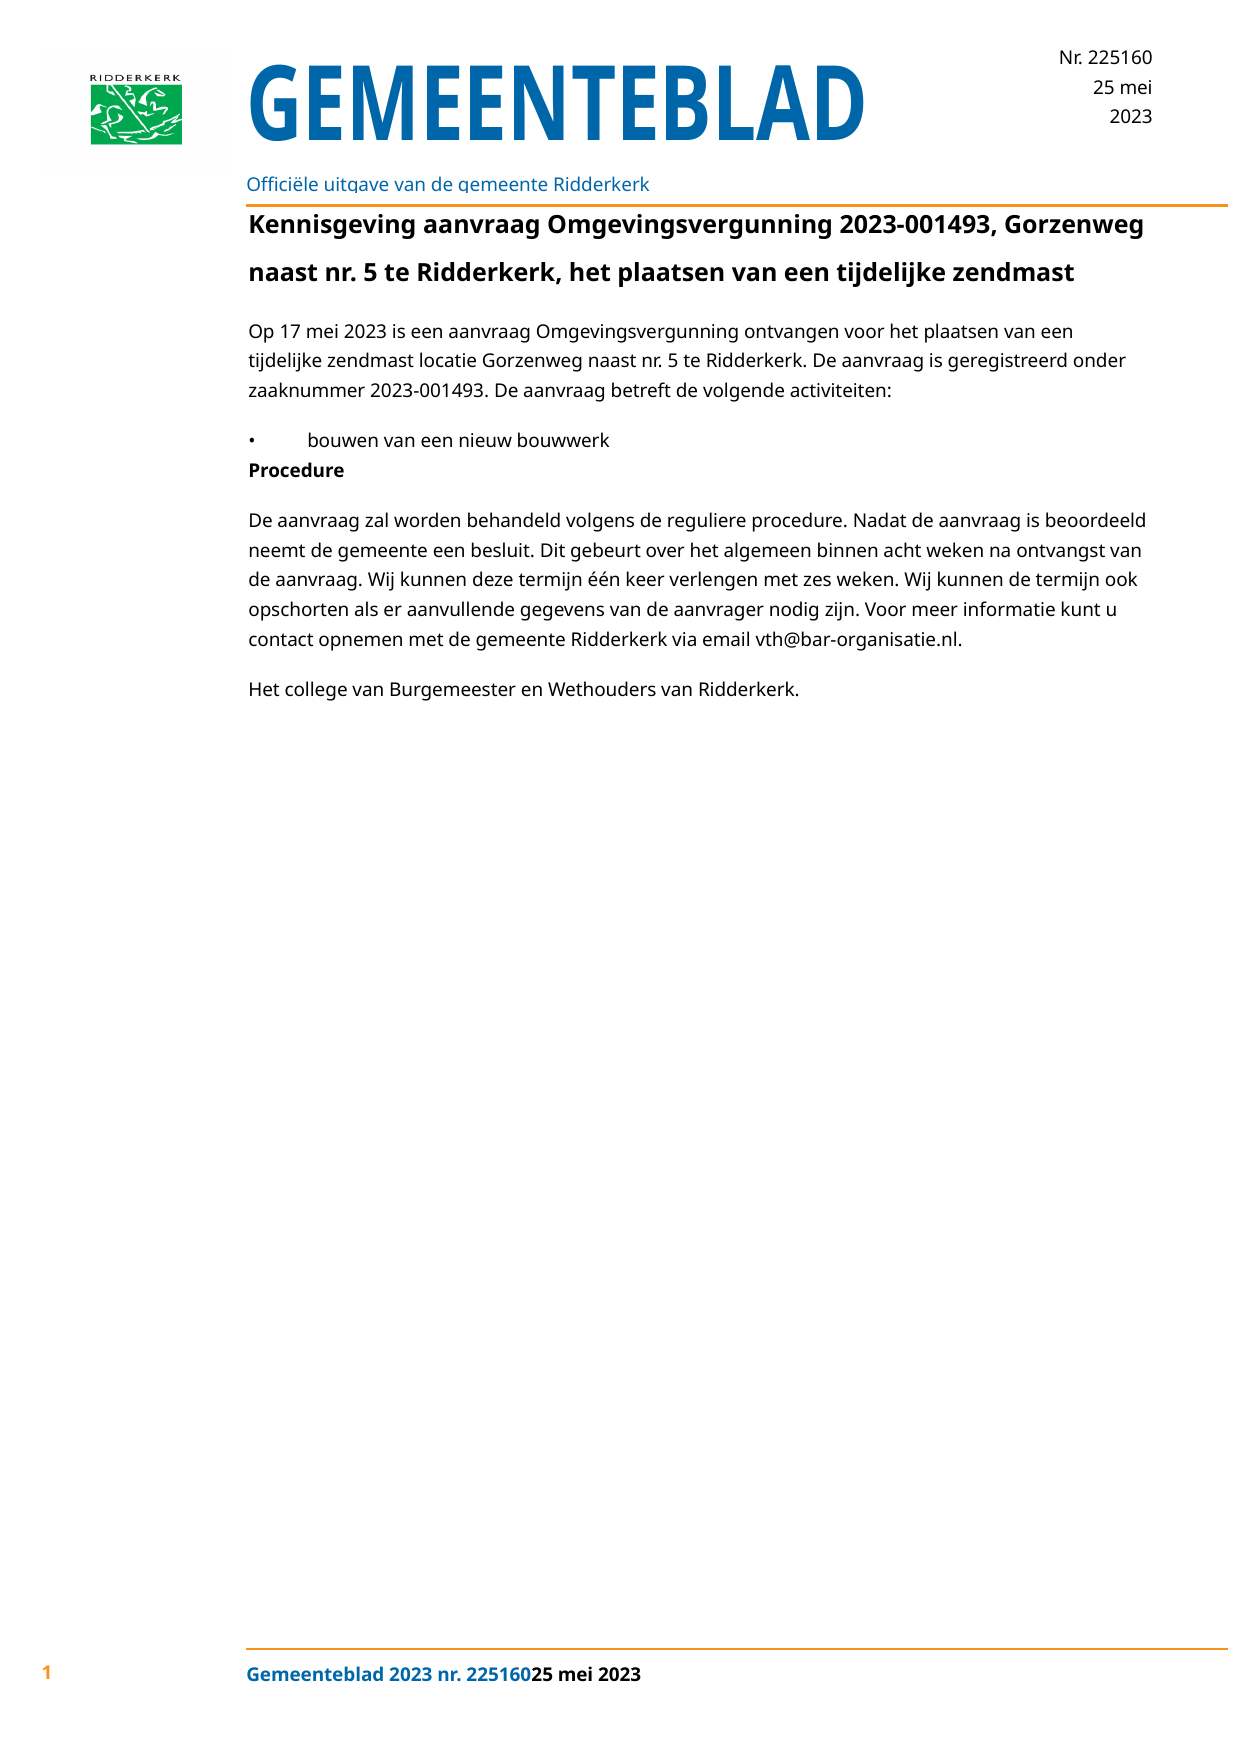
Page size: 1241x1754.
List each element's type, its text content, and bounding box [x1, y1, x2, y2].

text Kennisgeving aanvraag Omgevingsvergunning 2023-001493, Gorzenweg naast nr. 5 te Ridderkerk, het plaatsen van een tijdelijke zendmast [248, 207, 1152, 288]
list bouwen van een nieuw bouwwerk [248, 427, 1152, 453]
text De aanvraag zal worden behandeld volgens de reguliere procedure. Nadat de aanvraag is beoordeeld neemt de gemeente een besluit. Dit gebeurt over het algemeen binnen acht weken na ontvangst van de aanvraag. Wij kunnen deze termijn één keer verlengen met zes weken. Wij kunnen de termijn ook opschorten als er aanvullende gegevens van de aanvrager nodig zijn. Voor meer informatie kunt u contact opnemen met de gemeente Ridderkerk via email vth@bar-organisatie.nl. [248, 507, 1152, 652]
text Procedure [248, 457, 1152, 483]
text Op 17 mei 2023 is een aanvraag Omgevingsvergunning ontvangen voor het plaatsen van een tijdelijke zendmast locatie Gorzenweg naast nr. 5 te Ridderkerk. De aanvraag is geregistreerd onder zaaknummer 2023-001493. De aanvraag betreft de volgende activiteiten: [248, 318, 1152, 403]
text Het college van Burgemeester en Wethouders van Ridderkerk. [248, 676, 1152, 702]
picture [41, 47, 231, 172]
